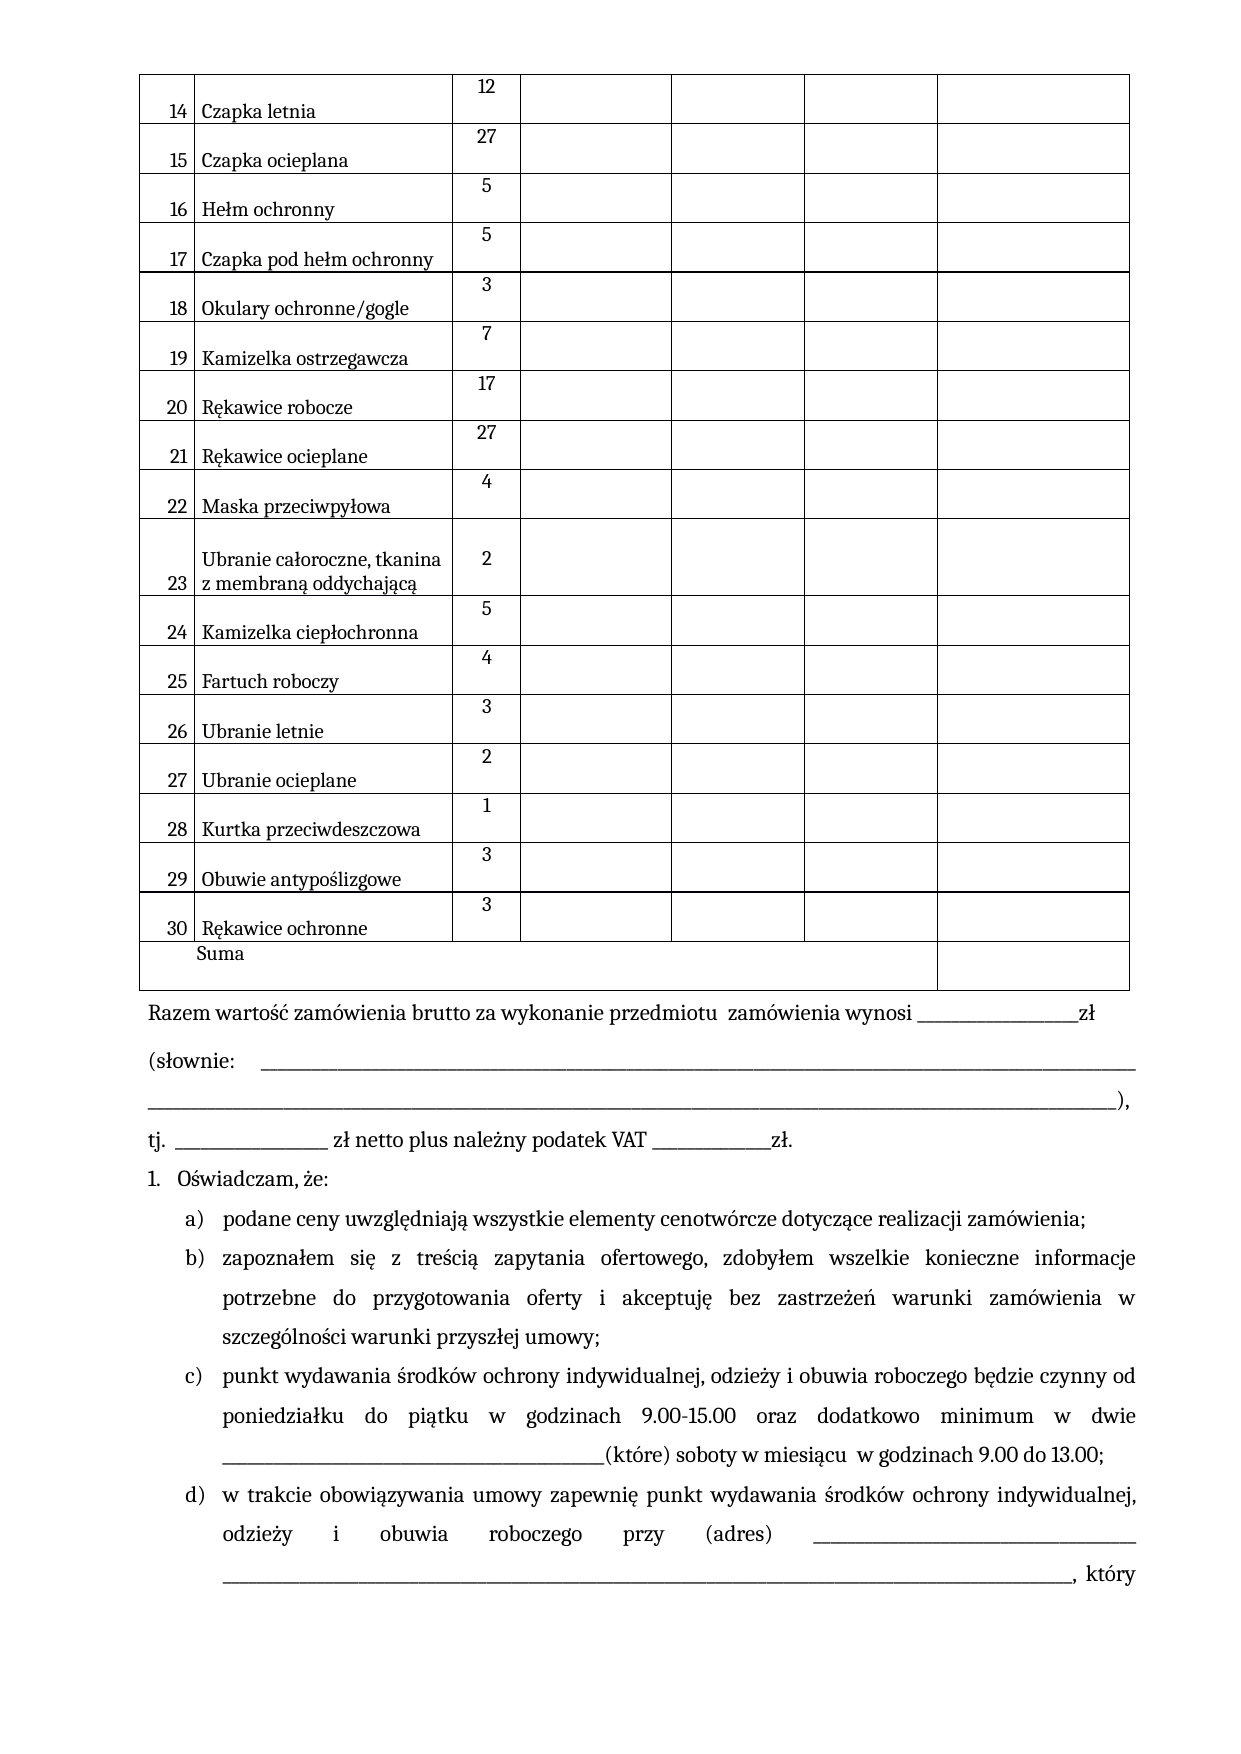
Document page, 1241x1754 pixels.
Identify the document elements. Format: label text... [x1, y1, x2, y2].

table_cell [521, 646, 671, 694]
table_cell [805, 744, 937, 793]
table_cell [672, 695, 804, 743]
table_cell [805, 223, 937, 271]
table_cell [521, 273, 671, 321]
table_cell 3 [453, 273, 520, 321]
table_cell [805, 322, 937, 370]
table_cell 3 [453, 695, 520, 743]
table_cell 21 [140, 421, 194, 469]
table_cell Suma [140, 942, 937, 990]
table_cell [805, 893, 937, 941]
table_cell 29 [140, 843, 194, 891]
table_cell [938, 794, 1129, 842]
table_cell [805, 421, 937, 469]
table_cell 22 [140, 470, 194, 518]
table_cell Maska przeciwpyłowa [195, 470, 452, 518]
table_cell 14 [140, 75, 194, 123]
table_cell [672, 371, 804, 419]
table_cell [938, 371, 1129, 419]
table_cell 19 [140, 322, 194, 370]
table_cell 3 [453, 893, 520, 941]
table_cell [521, 421, 671, 469]
table_cell [938, 174, 1129, 222]
table_cell [938, 421, 1129, 469]
table_cell 24 [140, 596, 194, 644]
table_cell Ubranie ocieplane [195, 744, 452, 793]
table_cell [805, 470, 937, 518]
text tj. __________________ zł netto plus należny podatek VAT ______________zł. [148, 1126, 1137, 1153]
table_cell [521, 744, 671, 793]
table_cell 27 [453, 421, 520, 469]
table_cell [672, 519, 804, 595]
table_cell [672, 223, 804, 271]
table_cell [521, 519, 671, 595]
table_cell [938, 596, 1129, 644]
table_cell Rękawice robocze [195, 371, 452, 419]
table_cell 23 [140, 519, 194, 595]
table_cell Czapka ocieplana [195, 124, 452, 173]
table_cell [805, 794, 937, 842]
table_cell Czapka pod hełm ochronny [195, 223, 452, 271]
table_cell [521, 843, 671, 891]
table_cell [805, 695, 937, 743]
table_cell [805, 124, 937, 173]
table_cell 5 [453, 223, 520, 271]
table_cell [521, 596, 671, 644]
table_cell [938, 744, 1129, 793]
table_cell [805, 174, 937, 222]
table_cell 5 [453, 596, 520, 644]
table_cell [672, 174, 804, 222]
table_cell [521, 223, 671, 271]
table_cell [938, 519, 1129, 595]
table_cell Obuwie antypoślizgowe [195, 843, 452, 891]
table_cell 20 [140, 371, 194, 419]
table_cell [672, 322, 804, 370]
table_cell Ubranie całoroczne, tkanina z membraną oddychającą [195, 519, 452, 595]
list w trakcie obowiązywania umowy zapewnię punkt wydawania środków ochrony indywidualnej, odzieży i obuwia roboczego przy (adres) ______________________________________ ____________________________________________________________________________________________________, który [185, 1482, 1137, 1587]
table_cell 4 [453, 470, 520, 518]
table_cell 28 [140, 794, 194, 842]
table_cell [672, 470, 804, 518]
table_cell [672, 794, 804, 842]
table_cell [672, 646, 804, 694]
table_cell [672, 596, 804, 644]
table_cell [938, 893, 1129, 941]
table_cell [805, 843, 937, 891]
list podane ceny uwzględniają wszystkie elementy cenotwórcze dotyczące realizacji zamówienia; [185, 1205, 1137, 1232]
table_cell [521, 794, 671, 842]
table_cell [521, 322, 671, 370]
table_cell [938, 942, 1129, 990]
table_cell Kurtka przeciwdeszczowa [195, 794, 452, 842]
table_cell [805, 646, 937, 694]
table_cell 4 [453, 646, 520, 694]
table_cell Rękawice ocieplane [195, 421, 452, 469]
table_cell [521, 893, 671, 941]
table_cell 2 [453, 519, 520, 595]
list Oświadczam, że: [148, 1166, 1137, 1192]
table_cell 30 [140, 893, 194, 941]
table_cell [521, 470, 671, 518]
table_cell [938, 646, 1129, 694]
table_cell 27 [140, 744, 194, 793]
table_cell [521, 75, 671, 123]
table_cell 3 [453, 843, 520, 891]
table_cell [521, 695, 671, 743]
table_cell 26 [140, 695, 194, 743]
table_cell [521, 124, 671, 173]
text Razem wartość zamówienia brutto za wykonanie przedmiotu zamówienia wynosi ___________________zł [148, 999, 1137, 1026]
table_cell [938, 470, 1129, 518]
table_cell Okulary ochronne/gogle [195, 273, 452, 321]
table_cell [938, 695, 1129, 743]
table_cell [938, 843, 1129, 891]
table_cell Kamizelka ostrzegawcza [195, 322, 452, 370]
text (słownie: _______________________________________________________________________________________________________ __________________________________________________________________________________________________________________), [148, 1047, 1137, 1113]
list zapoznałem się z treścią zapytania ofertowego, zdobyłem wszelkie konieczne informacje potrzebne do przygotowania oferty i akceptuję bez zastrzeżeń warunki zamówienia w szczególności warunki przyszłej umowy; [185, 1245, 1137, 1350]
table_cell [805, 519, 937, 595]
table_cell [938, 124, 1129, 173]
table_cell [805, 75, 937, 123]
table_cell Hełm ochronny [195, 174, 452, 222]
table_cell [672, 744, 804, 793]
table_cell [672, 75, 804, 123]
table_cell 25 [140, 646, 194, 694]
table_cell Kamizelka ciepłochronna [195, 596, 452, 644]
table_cell [672, 421, 804, 469]
table_cell 17 [140, 223, 194, 271]
table_cell [938, 223, 1129, 271]
table_cell Fartuch roboczy [195, 646, 452, 694]
table_cell 15 [140, 124, 194, 173]
table_cell [938, 75, 1129, 123]
table_cell [805, 371, 937, 419]
table_cell [521, 174, 671, 222]
table_cell [672, 893, 804, 941]
list punkt wydawania środków ochrony indywidualnej, odzieży i obuwia roboczego będzie czynny od poniedziałku do piątku w godzinach 9.00-15.00 oraz dodatkowo minimum w dwie _____________________________________________(które) soboty w miesiącu w godzinach 9.00 do 13.00; [185, 1363, 1137, 1468]
table_cell [672, 124, 804, 173]
table_cell Ubranie letnie [195, 695, 452, 743]
table_cell [938, 322, 1129, 370]
table_cell [521, 371, 671, 419]
table_cell 2 [453, 744, 520, 793]
table_cell [805, 273, 937, 321]
table_cell Czapka letnia [195, 75, 452, 123]
table_cell 16 [140, 174, 194, 222]
table_cell 18 [140, 273, 194, 321]
table_cell 5 [453, 174, 520, 222]
table_cell 7 [453, 322, 520, 370]
table_cell [672, 843, 804, 891]
table_cell 1 [453, 794, 520, 842]
table_cell 17 [453, 371, 520, 419]
table_cell Rękawice ochronne [195, 893, 452, 941]
table_cell [805, 596, 937, 644]
table_cell 27 [453, 124, 520, 173]
table_cell [672, 273, 804, 321]
table_cell 12 [453, 75, 520, 123]
table_cell [938, 273, 1129, 321]
